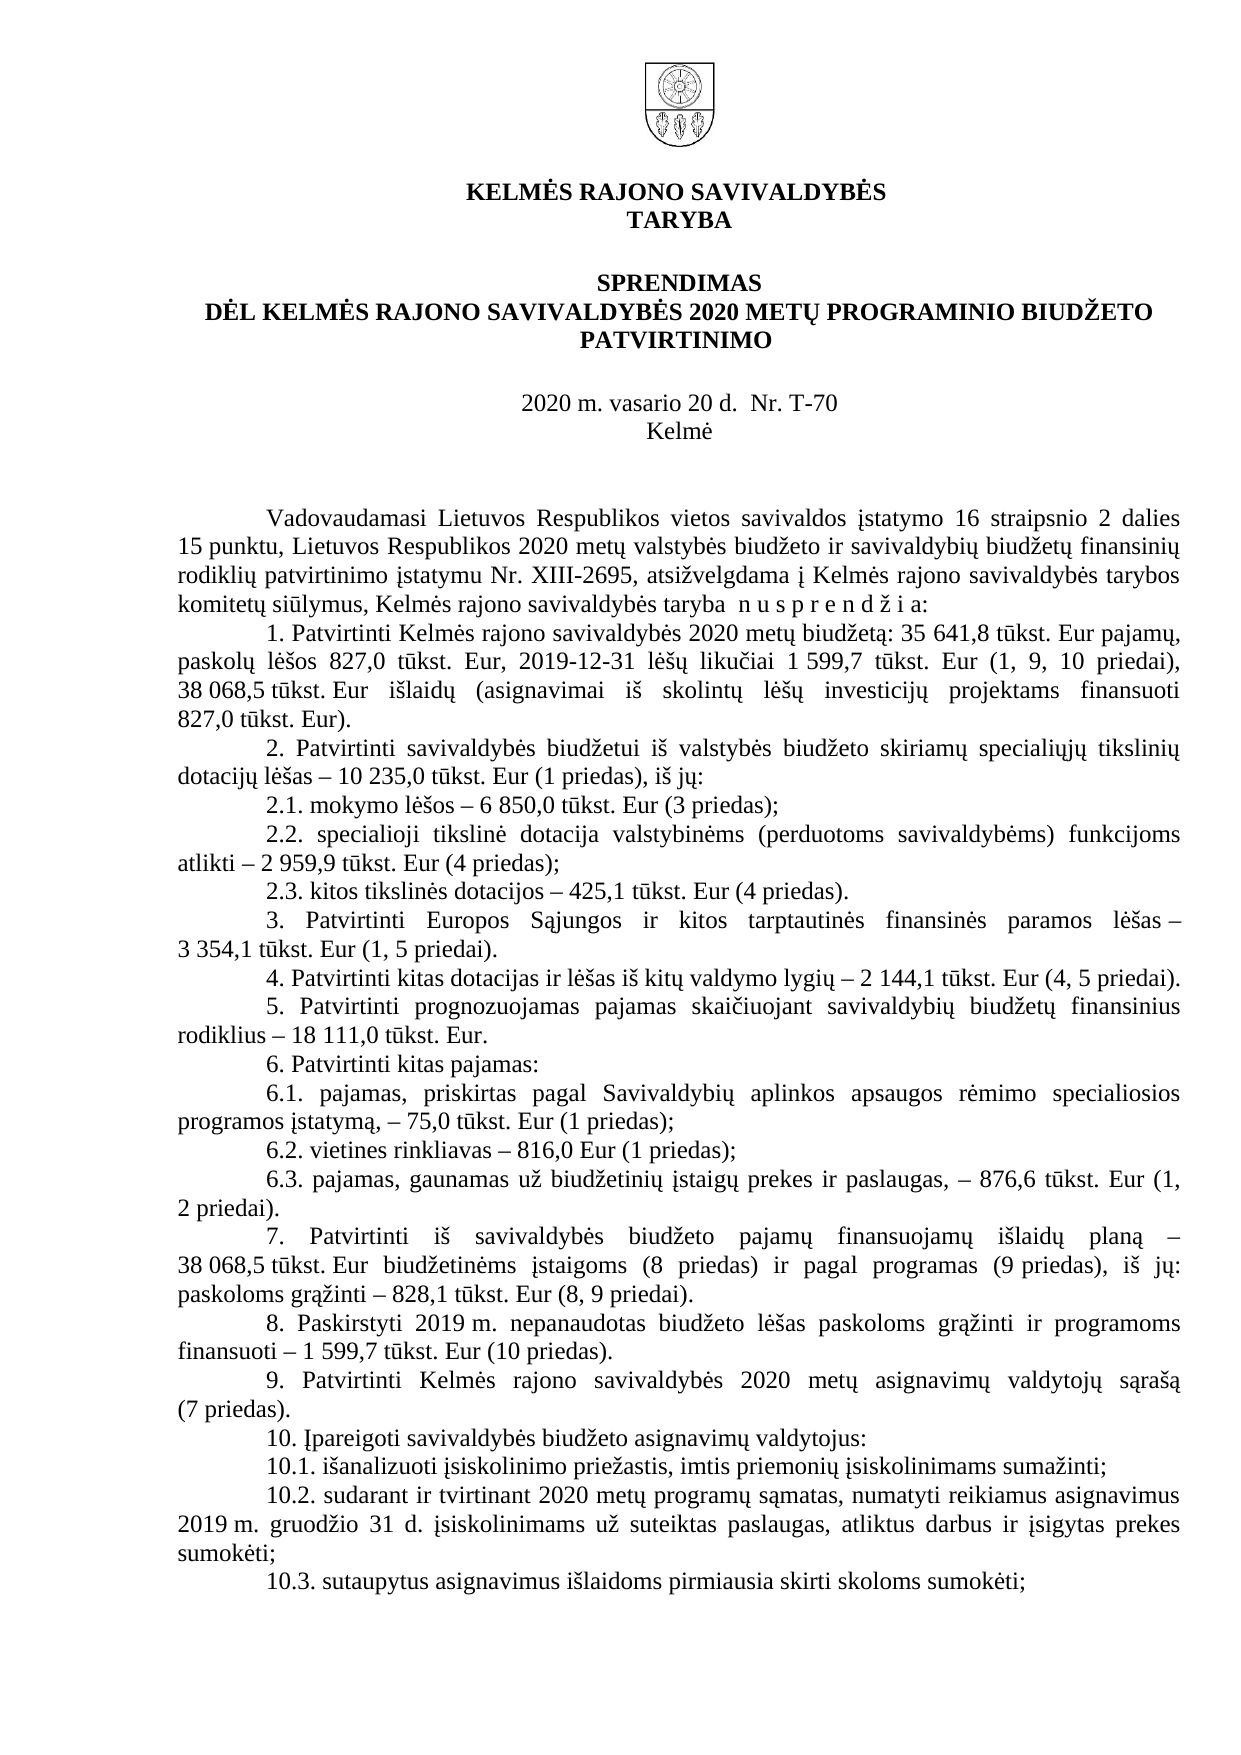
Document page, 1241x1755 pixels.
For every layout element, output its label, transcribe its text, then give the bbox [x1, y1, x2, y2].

text 10.1. išanalizuoti įsiskolinimo priežastis, imtis priemonių įsiskolinimams sumažinti; [177, 1451, 1181, 1480]
text 5. Patvirtinti prognozuojamas pajamas skaičiuojant savivaldybių biudžetų finansinius rodiklius – 18 111,0 tūkst. Eur. [177, 991, 1181, 1049]
text 2. Patvirtinti savivaldybės biudžetui iš valstybės biudžeto skiriamų specialiųjų tikslinių dotacijų lėšas – 10 235,0 tūkst. Eur (1 priedas), iš jų: [177, 733, 1181, 790]
text 10.2. sudarant ir tvirtinant 2020 metų programų sąmatas, numatyti reikiamus asignavimus 2019 m. gruodžio 31 d. įsiskolinimams už suteiktas paslaugas, atliktus darbus ir įsigytas prekes sumokėti; [177, 1480, 1181, 1566]
text 2.2. specialioji tikslinė dotacija valstybinėms (perduotoms savivaldybėms) funkcijoms atlikti – 2 959,9 tūkst. Eur (4 priedas); [177, 819, 1181, 876]
text 1. Patvirtinti Kelmės rajono savivaldybės 2020 metų biudžetą: 35 641,8 tūkst. Eur pajamų, paskolų lėšos 827,0 tūkst. Eur, 2019-12-31 lėšų likučiai 1 599,7 tūkst. Eur (1, 9, 10 priedai), 38 068,5 tūkst. Eur išlaidų (asignavimai iš skolintų lėšų investicijų projektams finansuoti 827,0 tūkst. Eur). [177, 618, 1181, 733]
text 2.3. kitos tikslinės dotacijos – 425,1 tūkst. Eur (4 priedas). [177, 876, 1181, 905]
text 7. Patvirtinti iš savivaldybės biudžeto pajamų finansuojamų išlaidų planą – 38 068,5 tūkst. Eur biudžetinėms įstaigoms (8 priedas) ir pagal programas (9 priedas), iš jų: paskoloms grąžinti – 828,1 tūkst. Eur (8, 9 priedai). [177, 1221, 1181, 1308]
text SPRENDIMAS [177, 268, 1181, 297]
text 4. Patvirtinti kitas dotacijas ir lėšas iš kitų valdymo lygių – 2 144,1 tūkst. Eur (4, 5 priedai). [177, 963, 1181, 991]
text 2020 m. vasario 20 d. Nr. T-70 [177, 388, 1181, 416]
text Vadovaudamasi Lietuvos Respublikos vietos savivaldos įstatymo 16 straipsnio 2 dalies 15 punktu, Lietuvos Respublikos 2020 metų valstybės biudžeto ir savivaldybių biudžetų finansinių rodiklių patvirtinimo įstatymu Nr. XIII-2695, atsižvelgdama į Kelmės rajono savivaldybės tarybos komitetų siūlymus, Kelmės rajono savivaldybės taryba nusprendžia: [177, 503, 1181, 618]
text TARYBA [177, 206, 1181, 234]
text 6.2. vietines rinkliavas – 816,0 Eur (1 priedas); [177, 1135, 1181, 1164]
text Kelmė [177, 416, 1181, 445]
text DĖL KELMĖS RAJONO SAVIVALDYBĖS 2020 METŲ PROGRAMINIO BIUDŽETO PATVIRTINIMO [177, 297, 1181, 354]
text 2.1. mokymo lėšos – 6 850,0 tūkst. Eur (3 priedas); [177, 790, 1181, 819]
text 10. Įpareigoti savivaldybės biudžeto asignavimų valdytojus: [177, 1423, 1181, 1451]
text 10.3. sutaupytus asignavimus išlaidoms pirmiausia skirti skoloms sumokėti; [177, 1566, 1181, 1595]
subtitle KELMĖS RAJONO SAVIVALDYBĖS [177, 177, 1181, 206]
text 6.3. pajamas, gaunamas už biudžetinių įstaigų prekes ir paslaugas, – 876,6 tūkst. Eur (1, 2 priedai). [177, 1164, 1181, 1221]
text 3. Patvirtinti Europos Sąjungos ir kitos tarptautinės finansinės paramos lėšas – 3 354,1 tūkst. Eur (1, 5 priedai). [177, 905, 1181, 963]
text 8. Paskirstyti 2019 m. nepanaudotas biudžeto lėšas paskoloms grąžinti ir programoms finansuoti – 1 599,7 tūkst. Eur (10 priedas). [177, 1308, 1181, 1365]
text 6.1. pajamas, priskirtas pagal Savivaldybių aplinkos apsaugos rėmimo specialiosios programos įstatymą, – 75,0 tūkst. Eur (1 priedas); [177, 1078, 1181, 1135]
text 9. Patvirtinti Kelmės rajono savivaldybės 2020 metų asignavimų valdytojų sąrašą (7 priedas). [177, 1365, 1181, 1423]
text 6. Patvirtinti kitas pajamas: [177, 1049, 1181, 1078]
